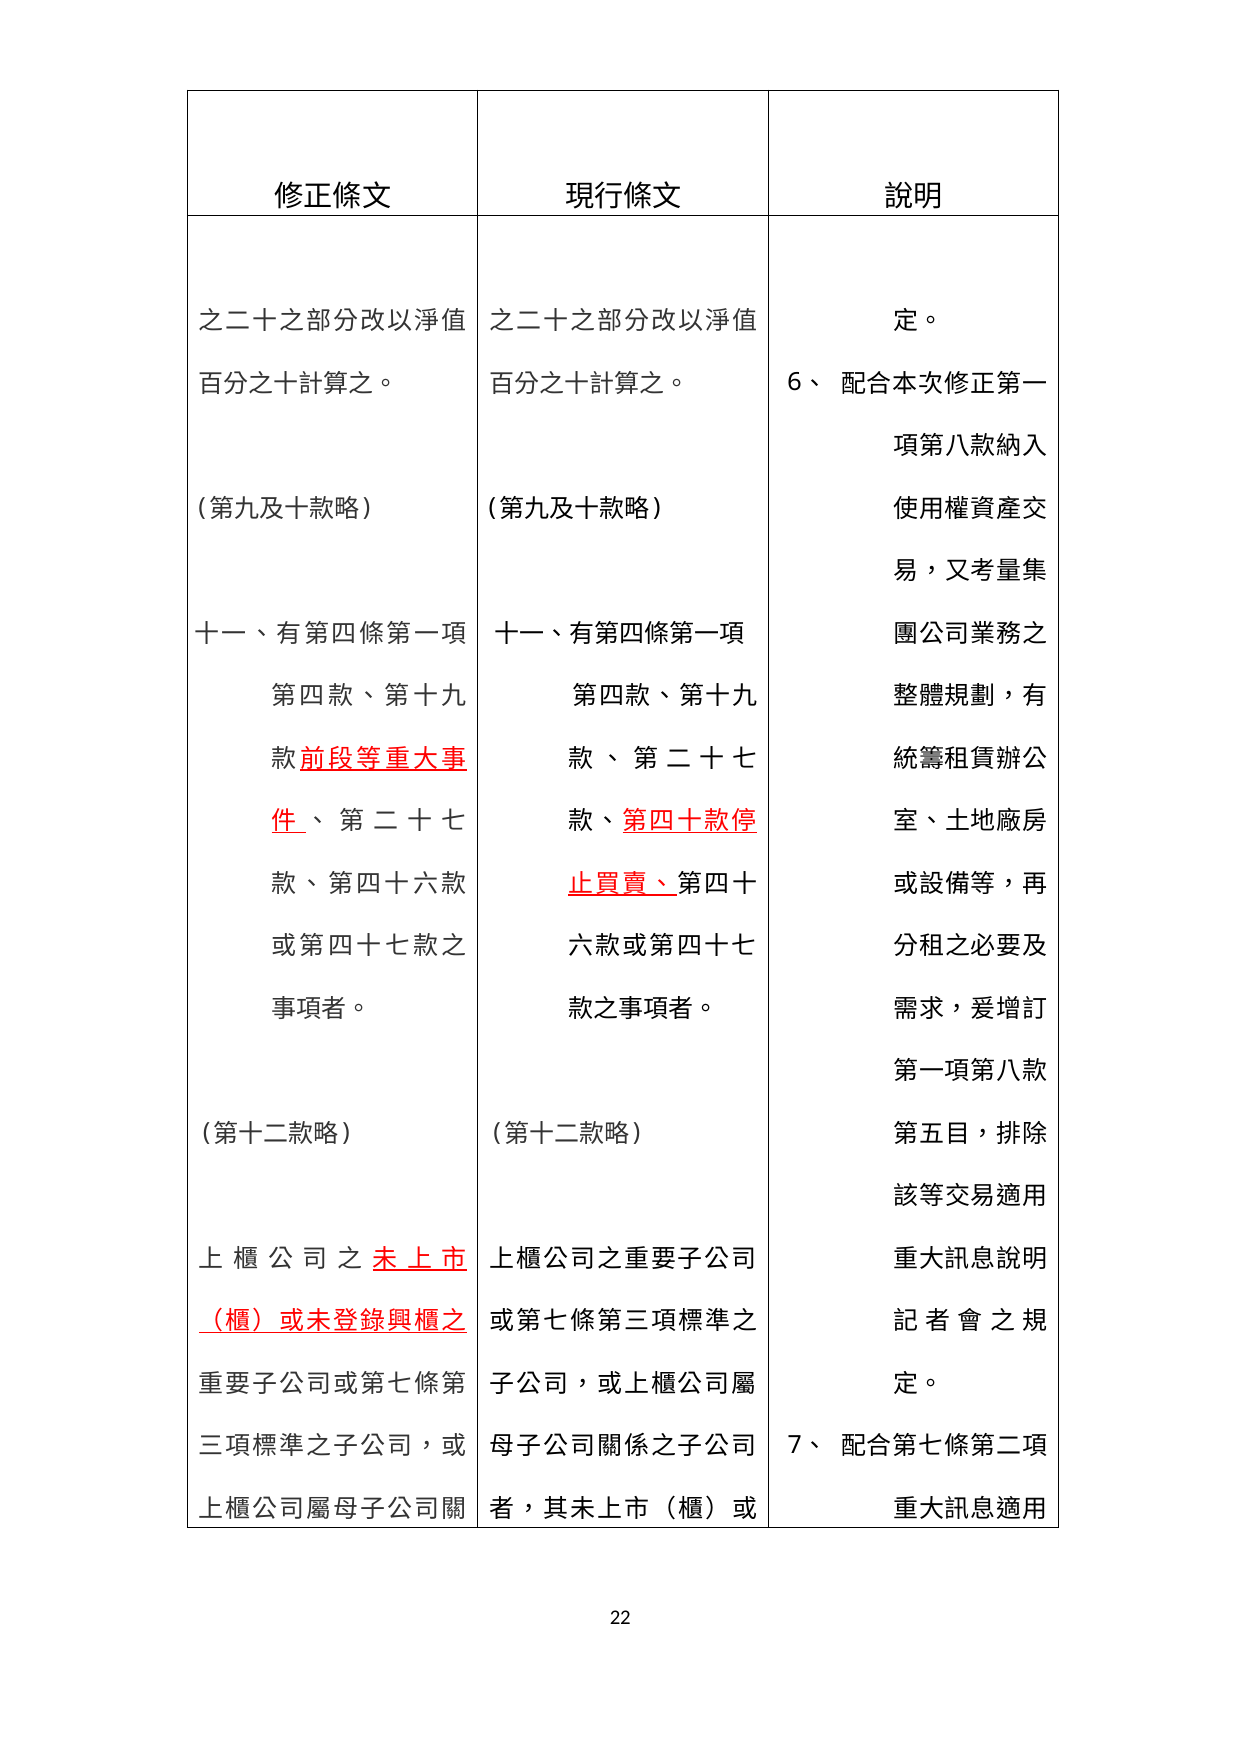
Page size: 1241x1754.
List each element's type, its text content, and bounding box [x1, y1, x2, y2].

table_cell 為使本次處理程序第四條第一項第一款、第十九款及第四十款之文字修正不致影響重大訊息說明記者之原適用範圍，爰酌修本條第一項第一款及第十一款相關文字。 依現行規定，上櫃公司關係人間不動產交易不論金額皆應辦理重大訊息之公告，衡酌上櫃公司召開、記者參與說明記者會之成本及資訊揭露之效益，併考量適用重大訊息說明記者會之重大性與實務運作情形，爰放寬該等交易適用重大訊息說明記者會之重大性標準，並配合取處處理準則之修正，爰修正第一項第八款文字，將範圍擴及使用權資產交易。 依現行規定，取得或處分各類公開募集之開放型基金及衍生性商品業於第四條第一項第二十款第一目但書之3及4排除適用重大訊息公告，另外配合第四條第一項第二十款第一目但書之4增訂理財商品排除適用重大訊息公告，爰修正第一項第八款第一目及第二目，一併配合排除該等交易適用重大訊息說明記者會之規定。 又配合取處處理準則之修正，明定公債為國內公債，爰修正第一項第八款第一目相關文字。 針對經營營建業務之上櫃公司以自地委建、租地委建、合建分屋、合建分成、合建分售方式取得不動產，參酌行業特性，考量此等行為係屬其一般經常性之營業行為，爰增訂第一項第八款第四目，將其排除適用重大訊息說明記者會之規定。 配合本次修正第一項第八款納入使用權資產交易，又考量集團公司業務之整體規劃，有統籌租賃辦公室、土地廠房或設備等，再分租之必要及需求，爰增訂第一項第八款第五目，排除該等交易適用重大訊息說明記者會之規定。 配合第七條第二項重大訊息適用主體規定，修正本條第二項召開重大訊息說明記者會適用主體相關文字。 配合第二條新增之第一項業已敘明本處理程序有關上櫃公司之規定於第一上櫃公司準用之，爰刪除本條第三項。 [769, 216, 1058, 1527]
table_cell 第十一條 上櫃公司重大訊息說明記者會之重大訊息，係指上櫃公司主動提供或經本中心主動查證之下列事項： 一、上櫃公司及其母公 司或子公司發生存款不足之退票、拒絕往來、無法如期償還到期或債權人要求贖回之債券或其他喪失債信情事者。 (第二至七款略) 八、上櫃公司與關係人 間交易事項：取得或處分不動產，或取得或處分不動產外之其他資產且每筆交易金額或一年內與同一相對人交易累積金額達公司實收資本額百分之二十、總資產百分之十或新台幣三億元以上者。但下列事項不在此限： 買賣公債或附買回、賣回條件之債券、申購或贖回國內貨幣市場基金。 金融控股公司、銀行業、保險業、證券業及其子公司，取得或處分母、子公司所發行之國內公開募集之開放型基金，或為票券、債券交易。 與母、子公司或該上櫃公司之子公司間交易事項。 股票為無面額或每股面額非新台幣十元者，前開有關實收資本額百分之二十之部分改以淨值百分之十計算之。 (第九及十款略) 十一、有第四條第一項 第四款、第十九款、第二十七款、第四十款停止買賣、第四十六款或第四十七款之事項者。 (第十二款略) 上櫃公司之重要子公司或第七條第三項標準之子公司，或上櫃公司屬母子公司關係之子公司者，其未上市（櫃）或未登錄興櫃之國內母公司，遇有第一項各款情事者，視同上櫃公司重大訊息。 本條有關上櫃公司之規定於第一上櫃公司準用之。 [478, 216, 768, 1527]
table_header 說明 [769, 91, 1058, 214]
table_header 現行條文 [478, 91, 768, 214]
table_header 修正條文 [188, 91, 477, 214]
table_cell 第十一條 上櫃公司重大訊息說明記者會之重大訊息，係指上櫃公司主動提供或經本中心主動查證之下列事項： 一、上櫃公司及其母公 司或子公司發生存款不足之退票、拒絕往來、無法如期償還到期或債權人要求贖回之債券或其他喪失債信情事；上櫃公司有本中心業務規則第十二條之一第一項第十七款經營權異動且有營業範圍重大變更情事，其上櫃之有價證券經本中心公告停止買賣者。 (第二至七款略) 八、上櫃公司向關係人 取得或處分資產或其使用權資產，且每筆交易金額或一年內與同一相對人交易累積金額達公司實收資本額百分之二十、總資產百分之十或新台幣三億元以上者。但下列事項不在此限： 買賣國內公債、附買回、賣回條件之債券；取得或處分各類公開募集之開放型基金或商業銀行發行之三個月內到期保本保息理財商品；屬每月十日前申報之衍生性商品交易資訊。 金融控股公司、銀行業、保險業、證券業及其子公司，取得或處分票券、債券交易。 與母、子公司或該上櫃公司之子公司間交易事項。 經營營建業務且以自地委建、租地委建、合建分屋、合建分成、合建分售方式取得之不動產。 上櫃公司與其同一母公司之其他子公司間之不動產使用權資產或供營業使用之設備使用權資產交易。 股票為無面額或每股面額非新台幣十元者，前開有關實收資本額百分之二十之部分改以淨值百分之十計算之。 (第九及十款略) 十一、有第四條第一項第四款、第十九款前段等重大事件、第二十七款、第四十六款或第四十七款之事項者。 (第十二款略) 上櫃公司之未上市（櫃）或未登錄興櫃之重要子公司或第七條第三項標準之子公司，或上櫃公司屬母子公司關係之子公司者，其未上市（櫃）或未登錄興櫃之國內母公司，遇有第一項各款情事者，視同上櫃公司重大訊息，由上櫃公司召開說明記者會。 [188, 216, 477, 1527]
